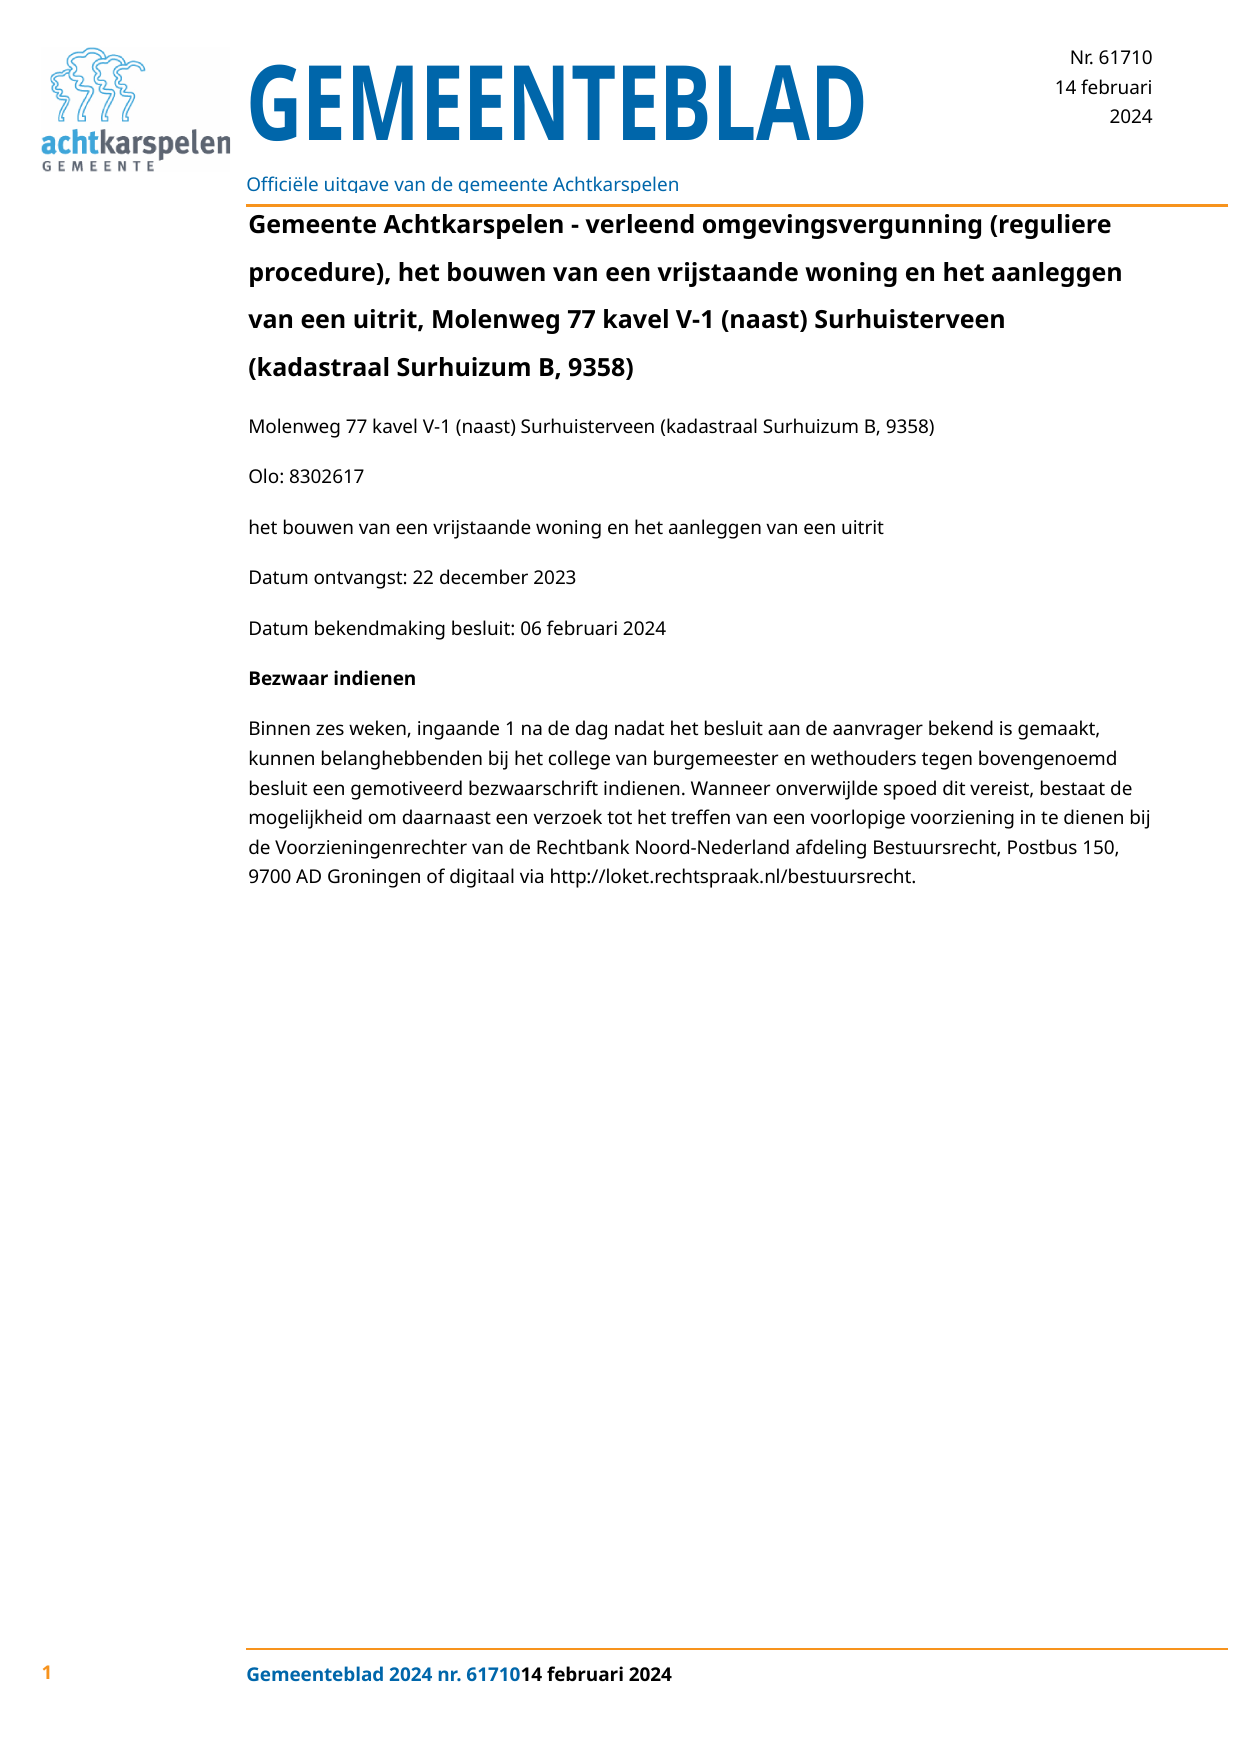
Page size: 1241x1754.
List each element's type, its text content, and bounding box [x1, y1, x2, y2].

text Datum ontvangst: 22 december 2023 [248, 564, 1152, 590]
text Bezwaar indienen [248, 665, 1152, 691]
text Datum bekendmaking besluit: 06 februari 2024 [248, 615, 1152, 641]
text Gemeente Achtkarspelen - verleend omgevingsvergunning (reguliere procedure), het bouwen van een vrijstaande woning en het aanleggen van een uitrit, Molenweg 77 kavel V-1 (naast) Surhuisterveen (kadastraal Surhuizum B, 9358) [248, 207, 1152, 384]
text Binnen zes weken, ingaande 1 na de dag nadat het besluit aan de aanvrager bekend is gemaakt, kunnen belanghebbenden bij het college van burgemeester en wethouders tegen bovengenoemd besluit een gemotiveerd bezwaarschrift indienen. Wanneer onverwijlde spoed dit vereist, bestaat de mogelijkheid om daarnaast een verzoek tot het treffen van een voorlopige voorziening in te dienen bij de Voorzieningenrechter van de Rechtbank Noord-Nederland afdeling Bestuursrecht, Postbus 150, 9700 AD Groningen of digitaal via http://loket.rechtspraak.nl/bestuursrecht. [248, 716, 1152, 889]
text Molenweg 77 kavel V-1 (naast) Surhuisterveen (kadastraal Surhuizum B, 9358) [248, 413, 1152, 439]
picture [41, 47, 231, 172]
text Olo: 8302617 [248, 463, 1152, 489]
text het bouwen van een vrijstaande woning en het aanleggen van een uitrit [248, 514, 1152, 540]
